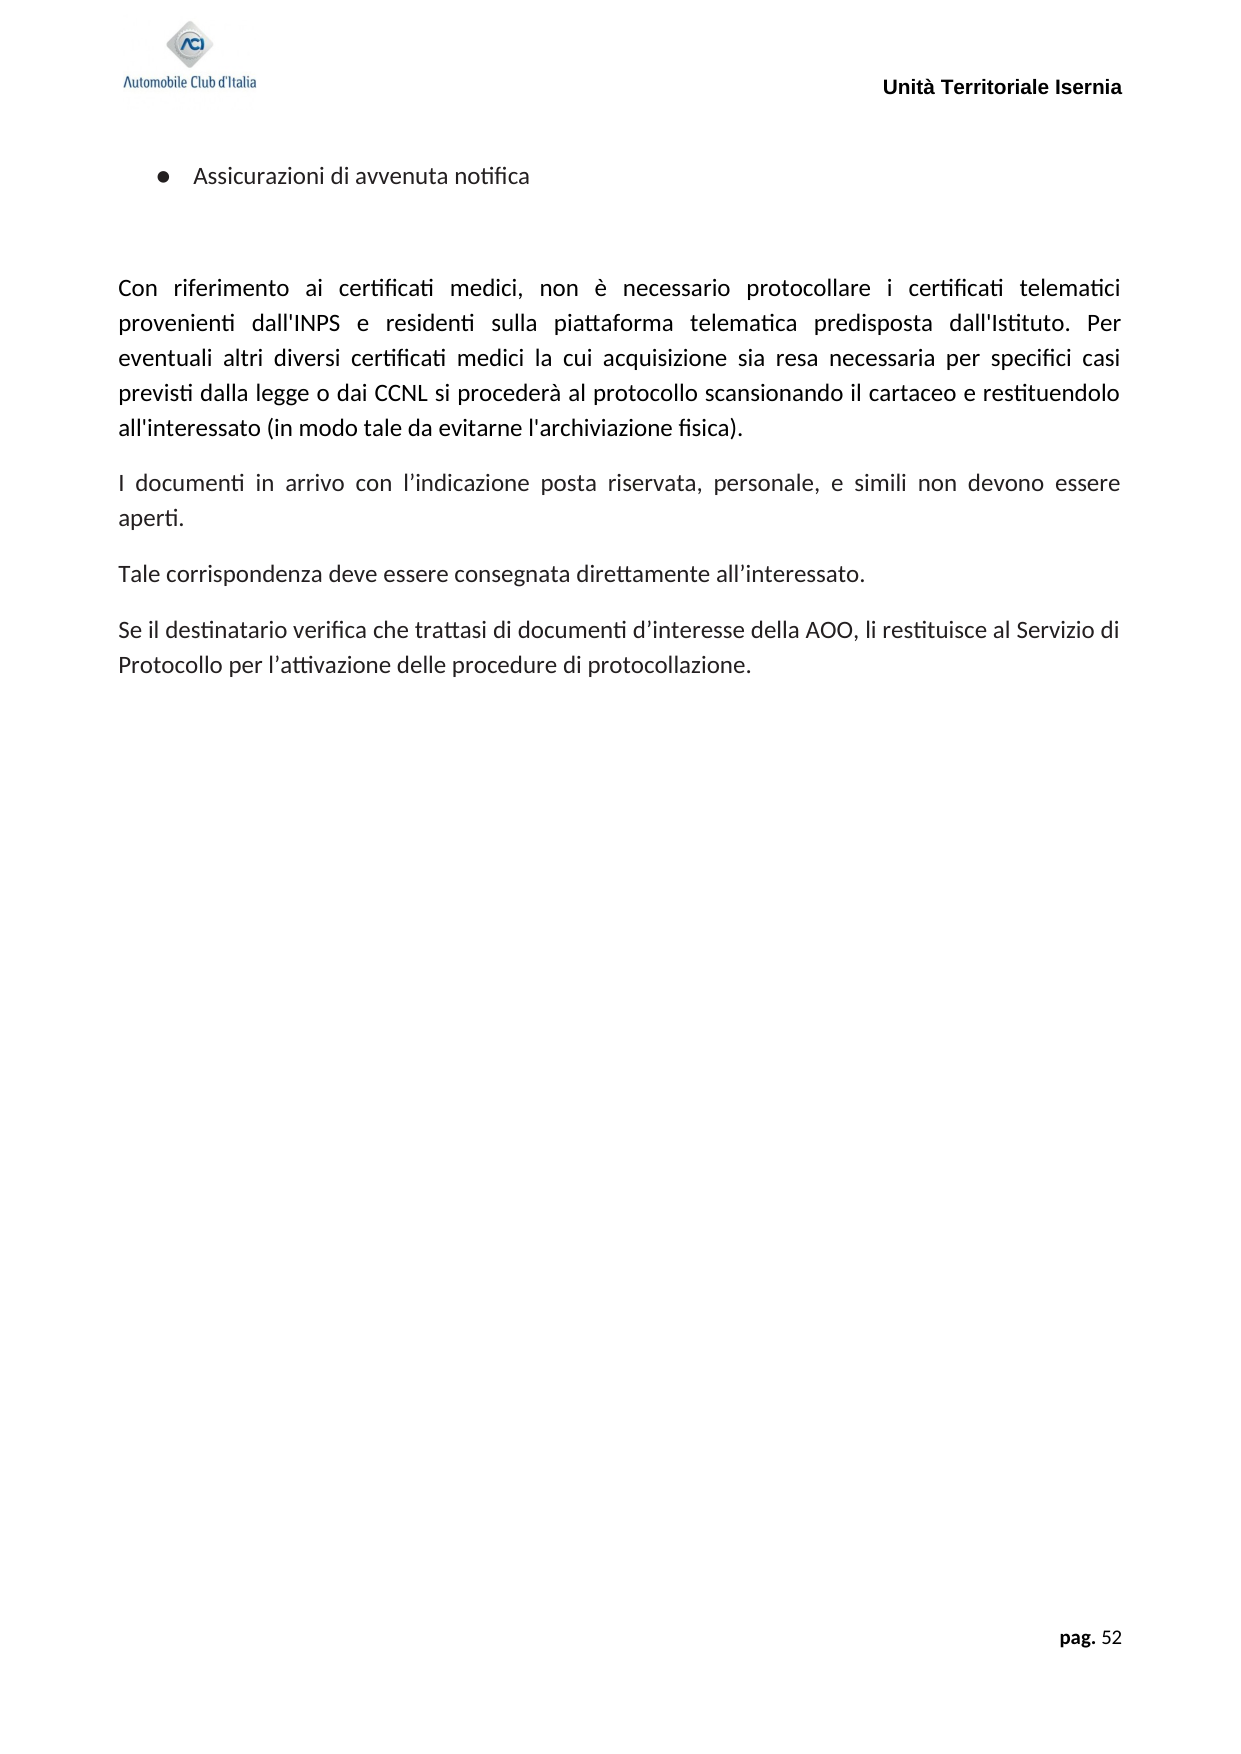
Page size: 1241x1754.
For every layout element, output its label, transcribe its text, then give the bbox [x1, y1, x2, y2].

list Assicurazioni di avvenuta notifica [156, 160, 1122, 191]
picture [122, 10, 257, 110]
text I documenti in arrivo con l’indicazione posta riservata, personale, e simili non devono essere aperti. [118, 467, 1122, 533]
text Con riferimento ai certificati medici, non è necessario protocollare i certificati telematici provenienti dall'INPS e residenti sulla piattaforma telematica predisposta dall'Istituto. Per eventuali altri diversi certificati medici la cui acquisizione sia resa necessaria per specifici casi previsti dalla legge o dai CCNL si procederà al protocollo scansionando il cartaceo e restituendolo all'interessato (in modo tale da evitarne l'archiviazione fisica). [118, 272, 1122, 442]
text Se il destinatario verifica che trattasi di documenti d’interesse della AOO, li restituisce al Servizio di Protocollo per l’attivazione delle procedure di protocollazione. [118, 614, 1122, 680]
text Tale corrispondenza deve essere consegnata direttamente all’interessato. [118, 558, 1122, 589]
